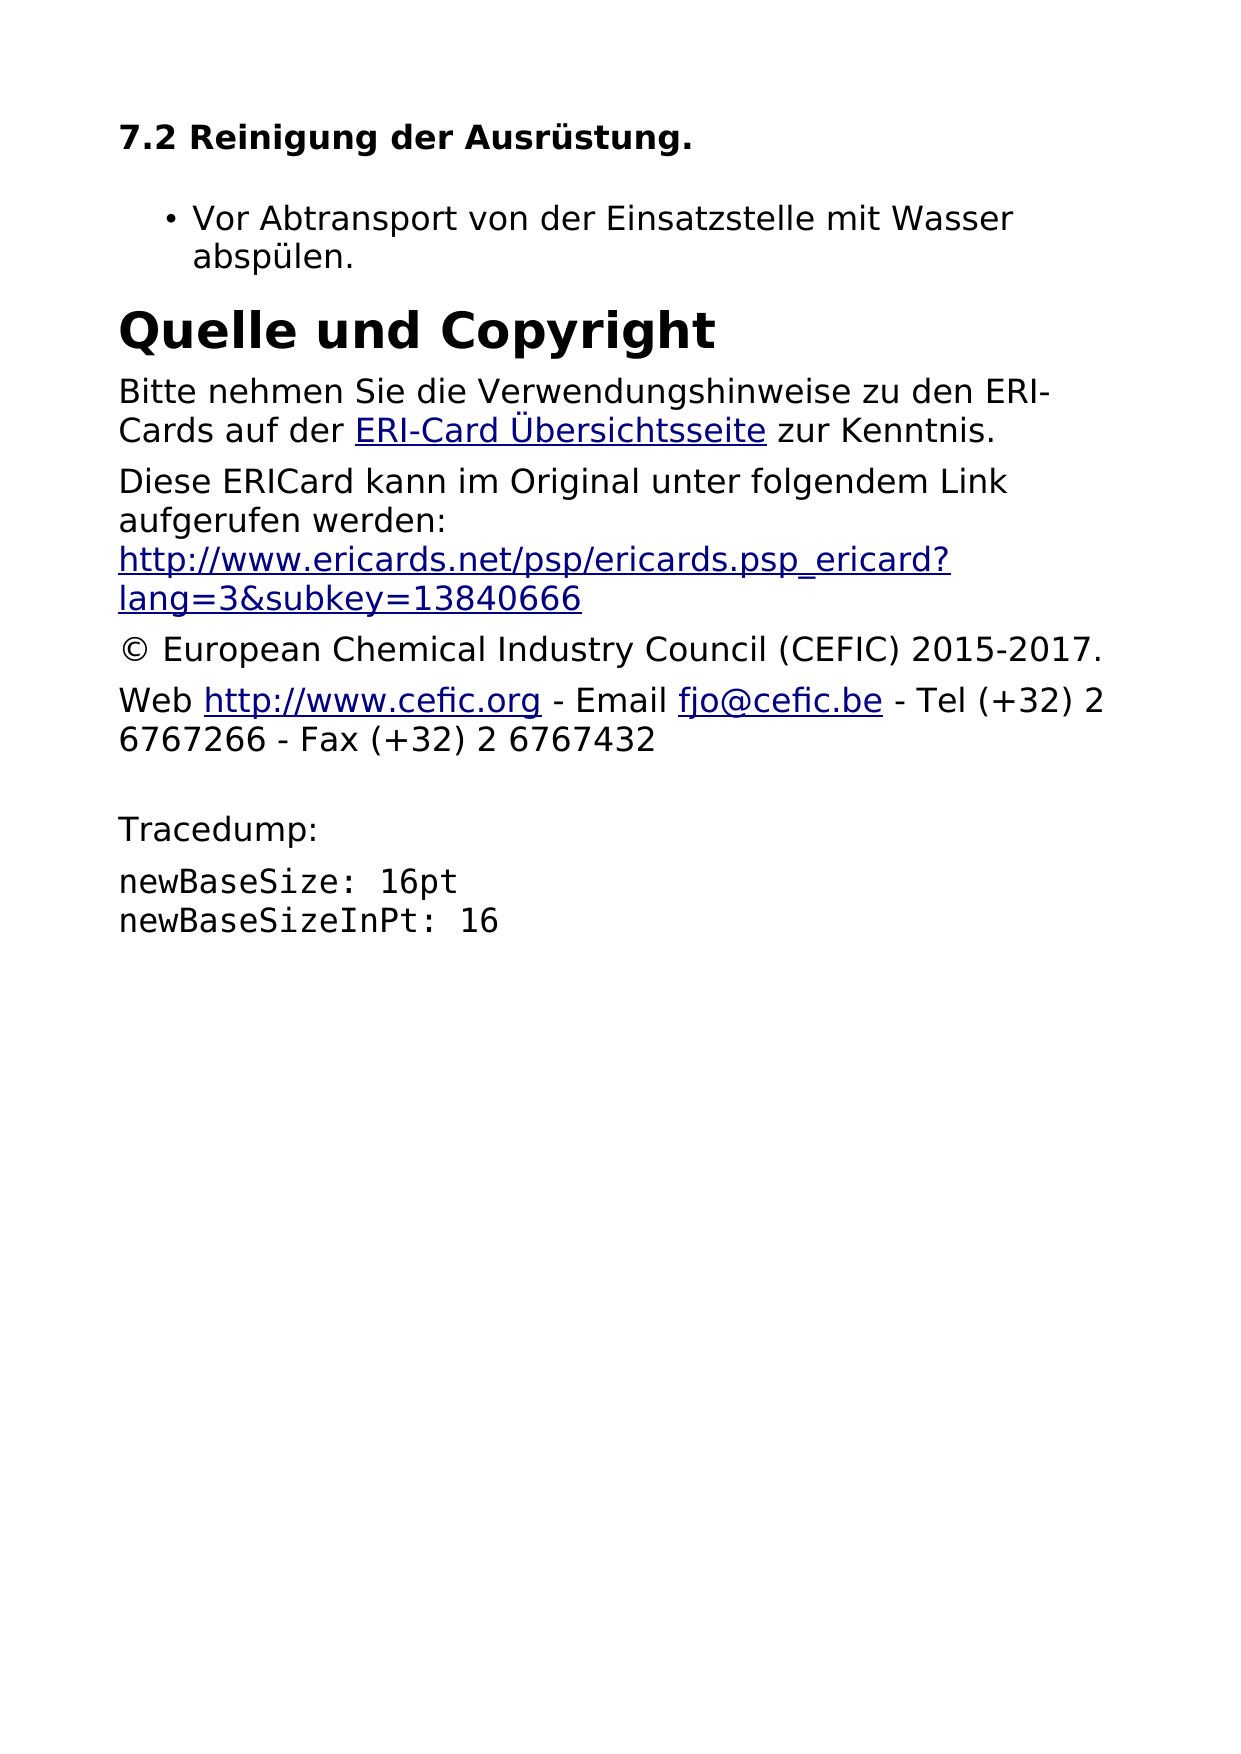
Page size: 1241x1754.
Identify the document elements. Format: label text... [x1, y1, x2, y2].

text Diese ERICard kann im Original unter folgendem Link aufgerufen werden: http://www.ericards.net/psp/ericards.psp_ericard?lang=3&subkey=13840666 [118, 463, 1122, 618]
text newBaseSize: 16pt newBaseSizeInPt: 16 [118, 862, 1122, 940]
text © European Chemical Industry Council (CEFIC) 2015-2017. [118, 631, 1122, 669]
text Web http://www.cefic.org - Email fjo@cefic.be - Tel (+32) 2 6767266 - Fax (+32) 2 6767432 [118, 682, 1122, 759]
text Tracedump: [118, 772, 1122, 850]
text Bitte nehmen Sie die Verwendungshinweise zu den ERI-Cards auf der ERI-Card Übersichtsseite zur Kenntnis. [118, 372, 1122, 450]
list Vor Abtransport von der Einsatzstelle mit Wasser abspülen. [177, 199, 1122, 277]
subtitle Quelle und Copyright [118, 302, 1122, 360]
subtitle 7.2 Reinigung der Ausrüstung. [118, 118, 1122, 157]
